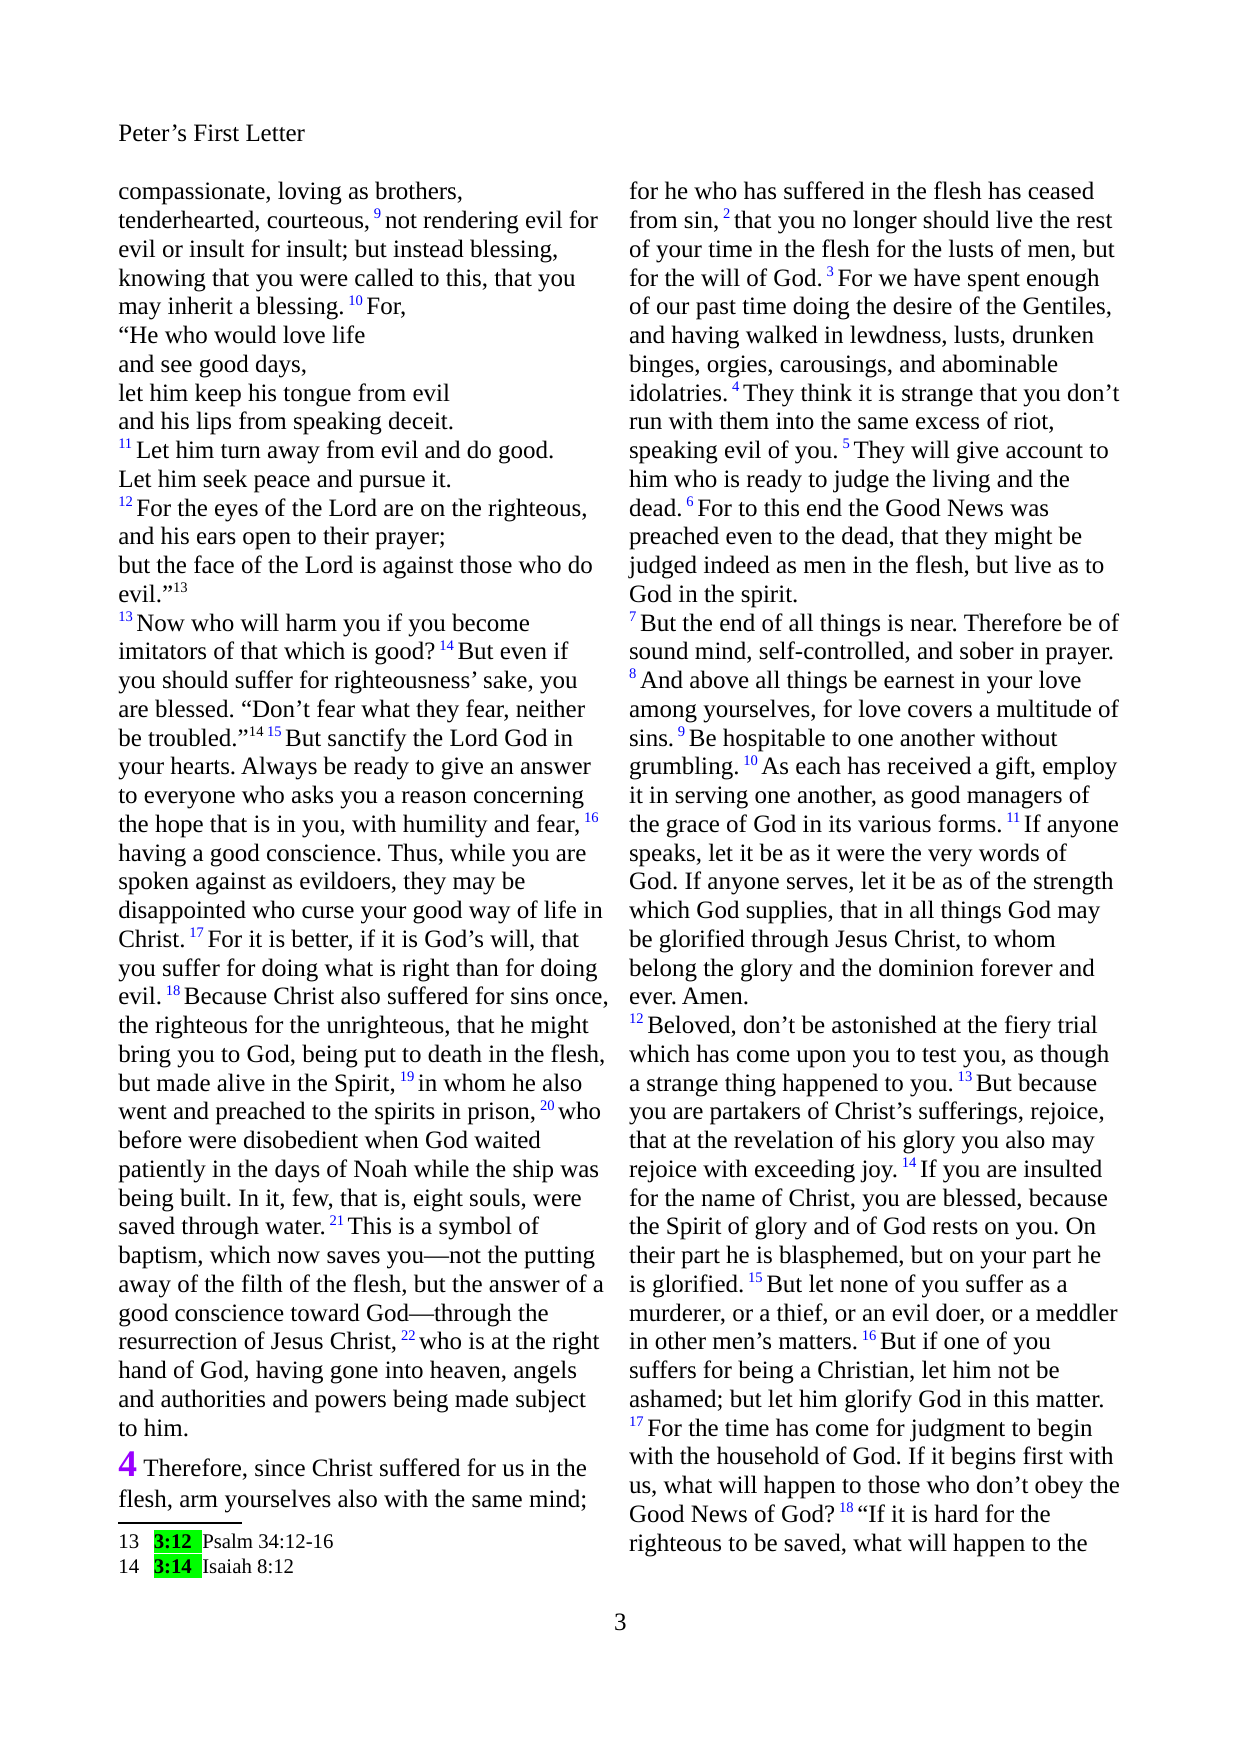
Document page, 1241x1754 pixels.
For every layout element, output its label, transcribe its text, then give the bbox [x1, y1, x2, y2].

text 4 Therefore, since Christ suffered for us in the flesh, arm yourselves also with the same mind; [118, 1441, 611, 1513]
text and his ears open to their prayer; [118, 521, 611, 550]
text for he who has suffered in the flesh has ceased from sin, 2 that you no longer should live the rest of your time in the flesh for the lusts of men, but for the will of God. 3 For we have spent enough of our past time doing the desire of the Gentiles, and having walked in lewdness, lusts, drunken binges, orgies, carousings, and abominable idolatries. 4 They think it is strange that you don’t run with them into the same excess of riot, speaking evil of you. 5 They will give account to him who is ready to judge the living and the dead. 6 For to this end the Good News was preached even to the dead, that they might be judged indeed as men in the flesh, but live as to God in the spirit. [629, 176, 1122, 608]
text 3:14 Isaiah 8:12 [118, 1553, 611, 1578]
text 12 Beloved, don’t be astonished at the fiery trial which has come upon you to test you, as though a strange thing happened to you. 13 But because you are partakers of Christ’s sufferings, rejoice, that at the revelation of his glory you also may rejoice with exceeding joy. 14 If you are insulted for the name of Christ, you are blessed, because the Spirit of glory and of God rests on you. On their part he is blasphemed, but on your part he is glorified. 15 But let none of you suffer as a murderer, or a thief, or an evil doer, or a meddler in other men’s matters. 16 But if one of you suffers for being a Christian, let him not be ashamed; but let him glorify God in this matter. 17 For the time has come for judgment to begin with the household of God. If it begins first with us, what will happen to those who don’t obey the Good News of God? 18 “If it is hard for the righteous to be saved, what will happen to the [629, 1010, 1122, 1556]
text 7 But the end of all things is near. Therefore be of sound mind, self-controlled, and sober in prayer. 8 And above all things be earnest in your love among yourselves, for love covers a multitude of sins. 9 Be hospitable to one another without grumbling. 10 As each has received a gift, employ it in serving one another, as good managers of the grace of God in its various forms. 11 If anyone speaks, let it be as it were the very words of God. If anyone serves, let it be as of the strength which God supplies, that in all things God may be glorified through Jesus Christ, to whom belong the glory and the dominion forever and ever. Amen. [629, 608, 1122, 1010]
text but the face of the Lord is against those who do evil.” [118, 550, 611, 608]
text and his lips from speaking deceit. [118, 406, 611, 435]
text Let him seek peace and pursue it. [118, 464, 611, 493]
text “He who would love life [118, 320, 611, 349]
text 11 Let him turn away from evil and do good. [118, 435, 611, 464]
text and see good days, [118, 349, 611, 378]
text 13 Now who will harm you if you become imitators of that which is good? 14 But even if you should suffer for righteousness’ sake, you are blessed. “Don’t fear what they fear, neither be troubled.” 15 But sanctify the Lord God in your hearts. Always be ready to give an answer to everyone who asks you a reason concerning the hope that is in you, with humility and fear, 16 having a good conscience. Thus, while you are spoken against as evildoers, they may be disappointed who curse your good way of life in Christ. 17 For it is better, if it is God’s will, that you suffer for doing what is right than for doing evil. 18 Because Christ also suffered for sins once, the righteous for the unrighteous, that he might bring you to God, being put to death in the flesh, but made alive in the Spirit, 19 in whom he also went and preached to the spirits in prison, 20 who before were disobedient when God waited patiently in the days of Noah while the ship was being built. In it, few, that is, eight souls, were saved through water. 21 This is a symbol of baptism, which now saves you—not the putting away of the filth of the flesh, but the answer of a good conscience toward God—through the resurrection of Jesus Christ, 22 who is at the right hand of God, having gone into heaven, angels and authorities and powers being made subject to him. [118, 608, 611, 1441]
text compassionate, loving as brothers, tenderhearted, courteous, 9 not rendering evil for evil or insult for insult; but instead blessing, knowing that you were called to this, that you may inherit a blessing. 10 For, [118, 176, 611, 320]
text let him keep his tongue from evil [118, 378, 611, 406]
text 12 For the eyes of the Lord are on the righteous, [118, 493, 611, 521]
text 3:12 Psalm 34:12-16 [118, 1529, 611, 1553]
